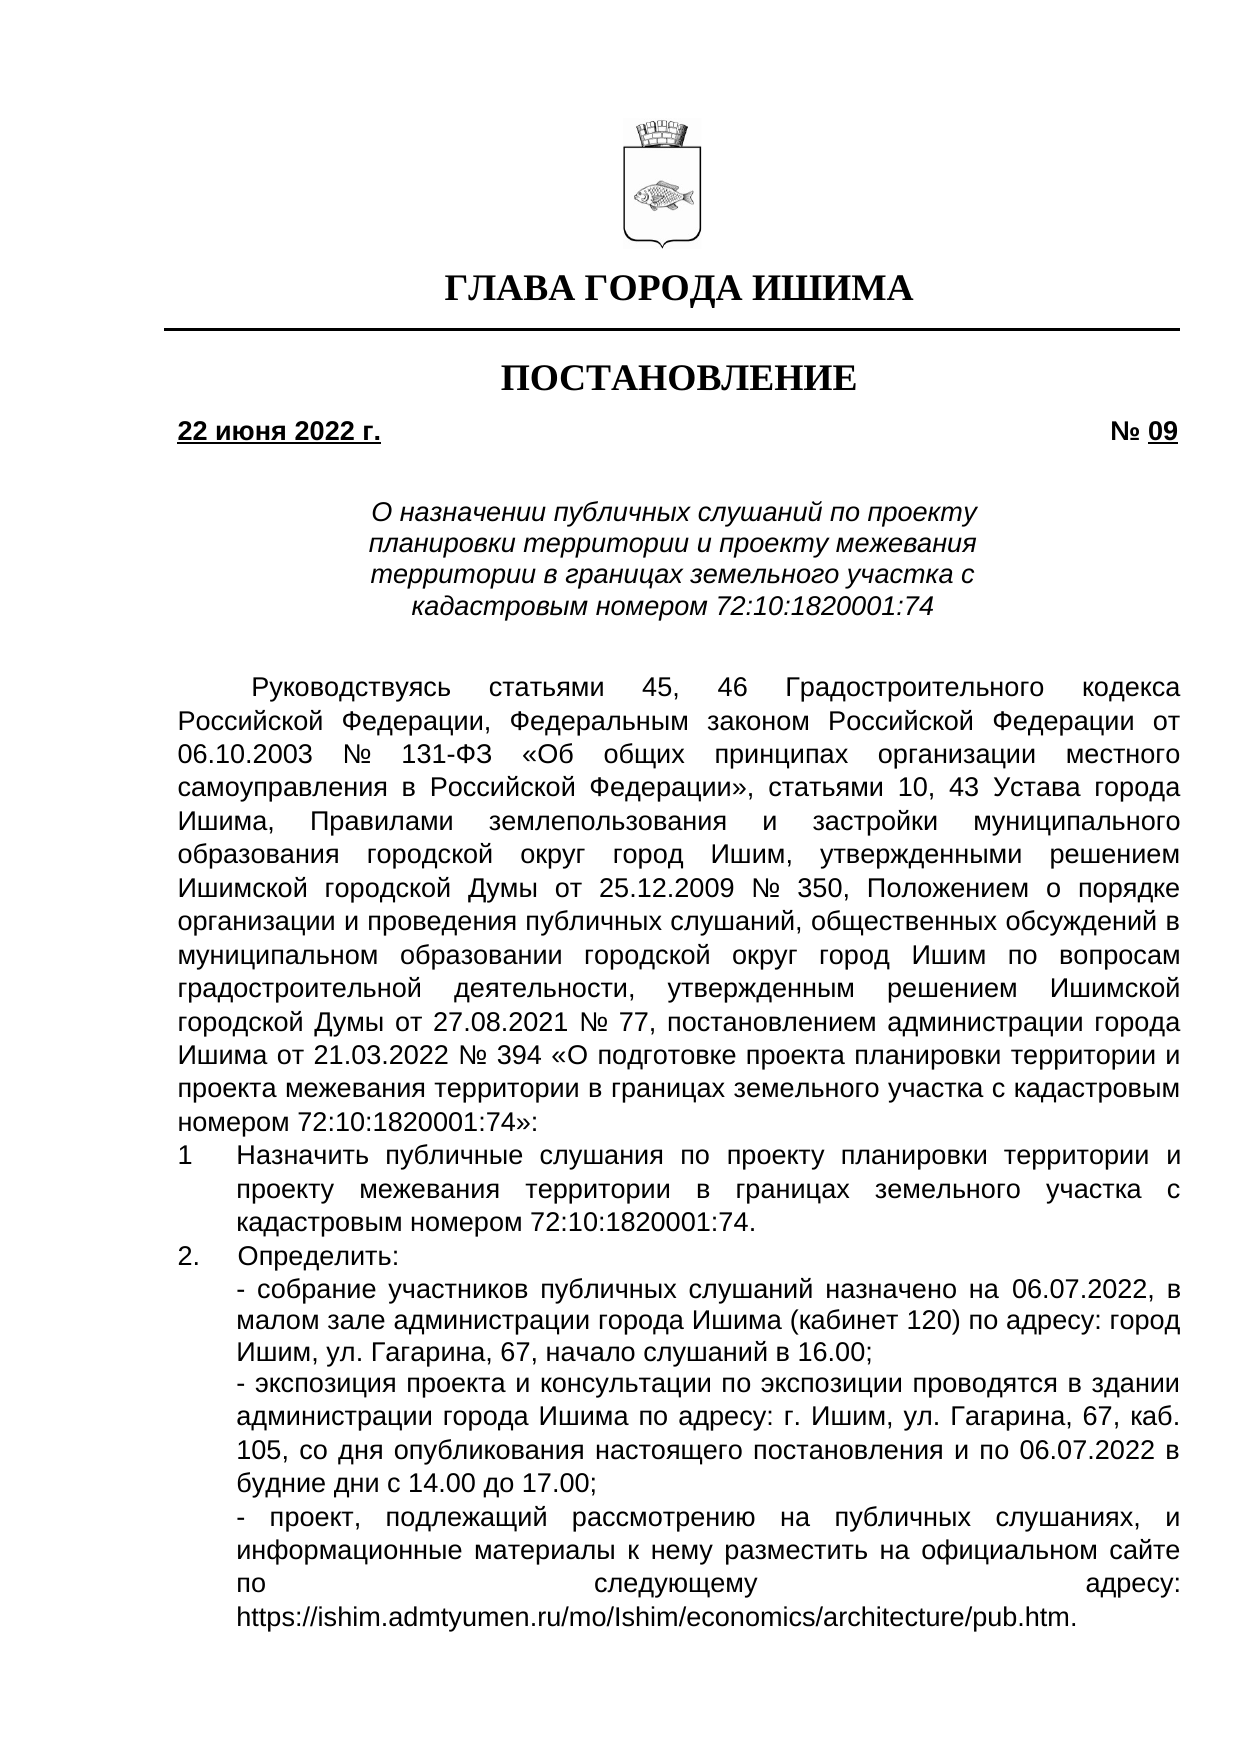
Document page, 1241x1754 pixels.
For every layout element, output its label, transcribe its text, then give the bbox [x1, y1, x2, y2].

subtitle - собрание участников публичных слушаний назначено на 06.07.2022, в малом зале администрации города Ишима (кабинет 120) по адресу: город Ишим, ул. Гагарина, 67, начало слушаний в 16.00; [236, 1273, 1181, 1367]
picture [622, 118, 702, 249]
list Назначить публичные слушания по проекту планировки территории и проекту межевания территории в границах земельного участка с кадастровым номером 72:10:1820001:74. [177, 1139, 1181, 1237]
table_header О назначении публичных слушаний по проекту планировки территории и проекту межевания территории в границах земельного участка с кадастровым номером 72:10:1820001:74 [313, 496, 1035, 621]
table_header [155, 118, 1170, 266]
text 22 июня 2022 г. № 09 [177, 415, 1181, 446]
subtitle ГЛАВА ГОРОДА ИШИМА [177, 266, 1181, 309]
text 2. Определить: [177, 1239, 1181, 1271]
text Руководствуясь статьями 45, 46 Градостроительного кодекса Российской Федерации, Федеральным законом Российской Федерации от 06.10.2003 № 131-ФЗ «Об общих принципах организации местного самоуправления в Российской Федерации», статьями 10, 43 Устава города Ишима, Правилами землепользования и застройки муниципального образования городской округ город Ишим, утвержденными решением Ишимской городской Думы от 25.12.2009 № 350, Положением о порядке организации и проведения публичных слушаний, общественных обсуждений в муниципальном образовании городской округ город Ишим по вопросам градостроительной деятельности, утвержденным решением Ишимской городской Думы от 27.08.2021 № 77, постановлением администрации города Ишима от 21.03.2022 № 394 «О подготовке проекта планировки территории и проекта межевания территории в границах земельного участка с кадастровым номером 72:10:1820001:74»: [177, 671, 1181, 1137]
text - экспозиция проекта и консультации по экспозиции проводятся в здании администрации города Ишима по адресу: г. Ишим, ул. Гагарина, 67, каб. 105, со дня опубликования настоящего постановления и по 06.07.2022 в будние дни с 14.00 до 17.00; [236, 1367, 1181, 1498]
text ПОСТАНОВЛЕНИЕ [177, 355, 1181, 398]
text - проект, подлежащий рассмотрению на публичных слушаниях, и информационные материалы к нему разместить на официальном сайте по следующему адресу: https://ishim.admtyumen.ru/mo/Ishim/economics/architecture/pub.htm. [236, 1501, 1181, 1632]
